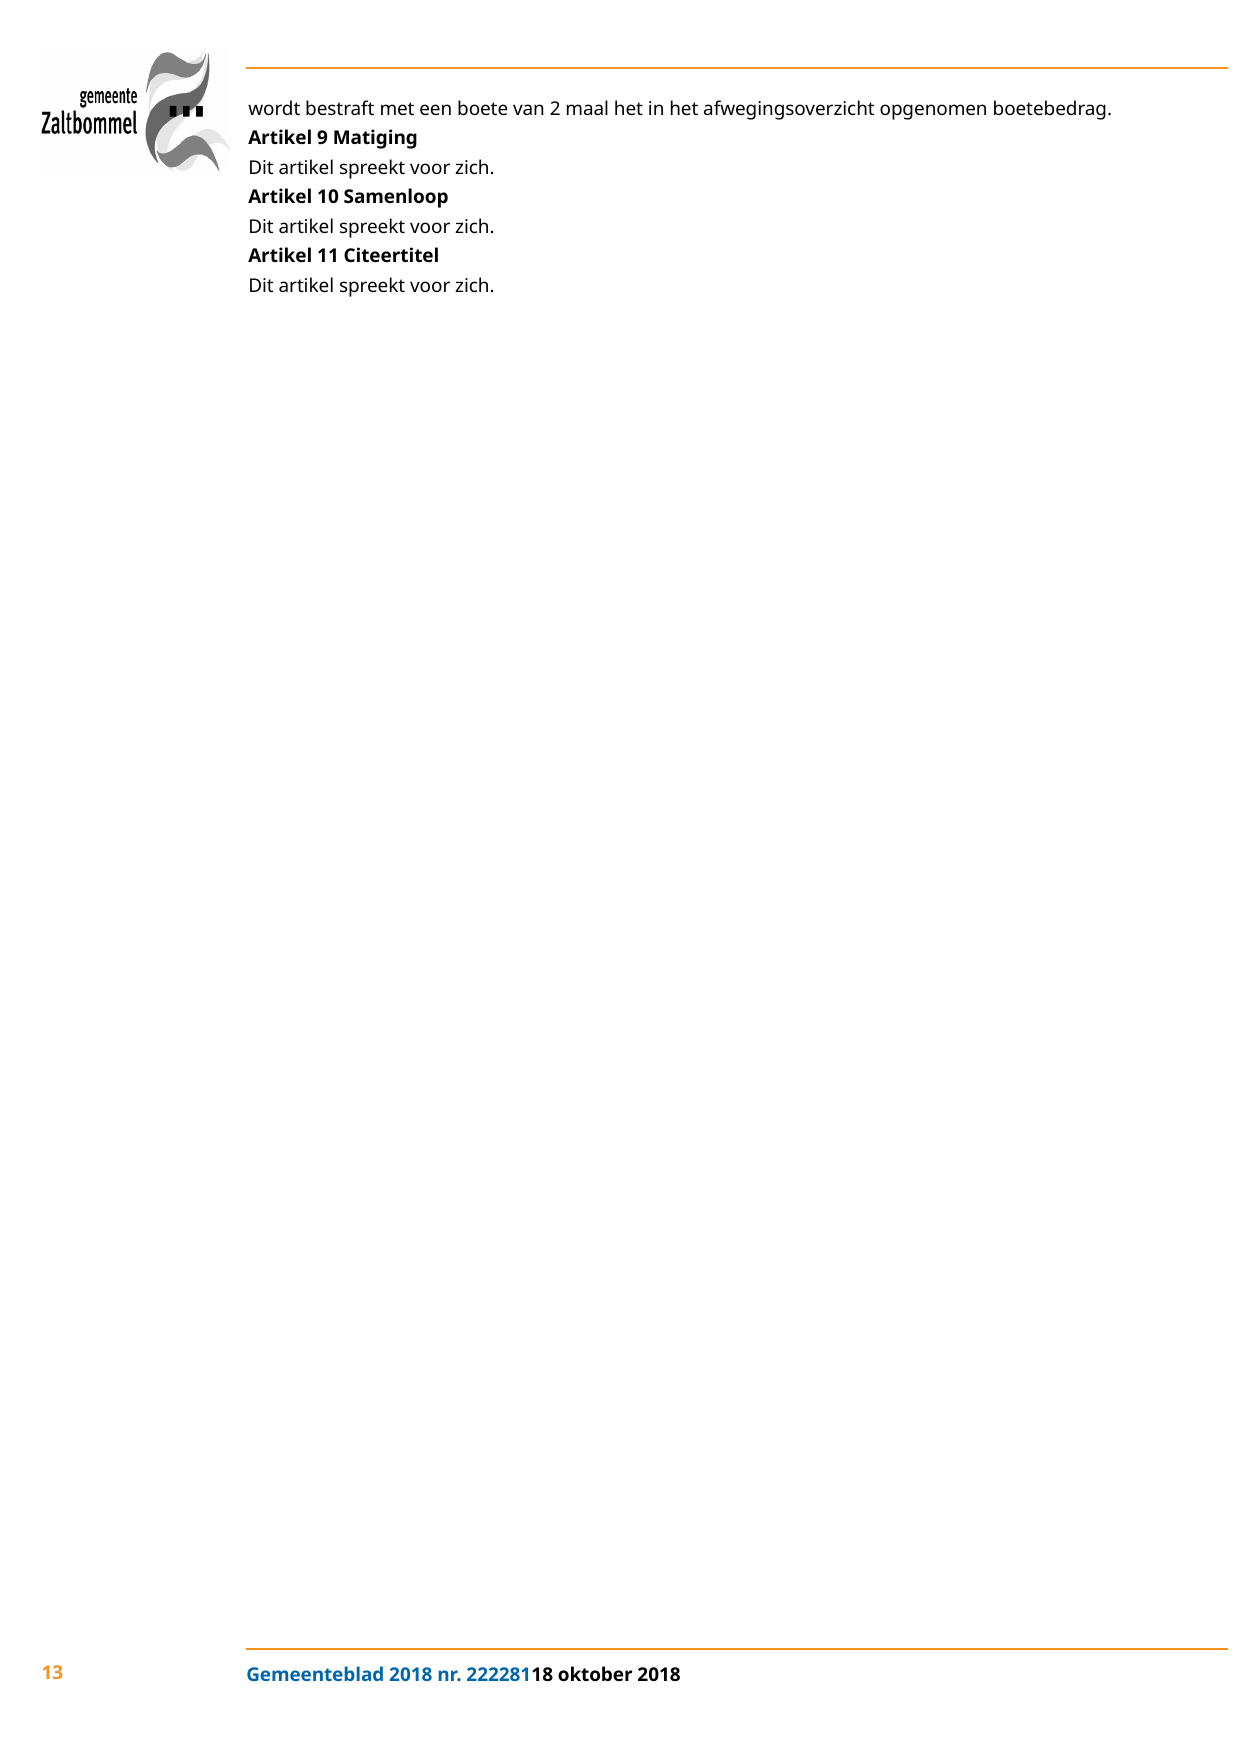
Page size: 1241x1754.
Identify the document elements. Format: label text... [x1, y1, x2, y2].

text Artikel 10 Samenloop [248, 183, 1152, 209]
text Dit artikel spreekt voor zich. [248, 272, 1152, 298]
text Artikel 9 Matiging [248, 124, 1152, 150]
text Dit artikel spreekt voor zich. [248, 213, 1152, 239]
text wordt bestraft met een boete van 2 maal het in het afwegingsoverzicht opgenomen boetebedrag. [248, 95, 1152, 121]
picture [41, 47, 231, 172]
text Artikel 11 Citeertitel [248, 243, 1152, 268]
text Dit artikel spreekt voor zich. [248, 154, 1152, 180]
